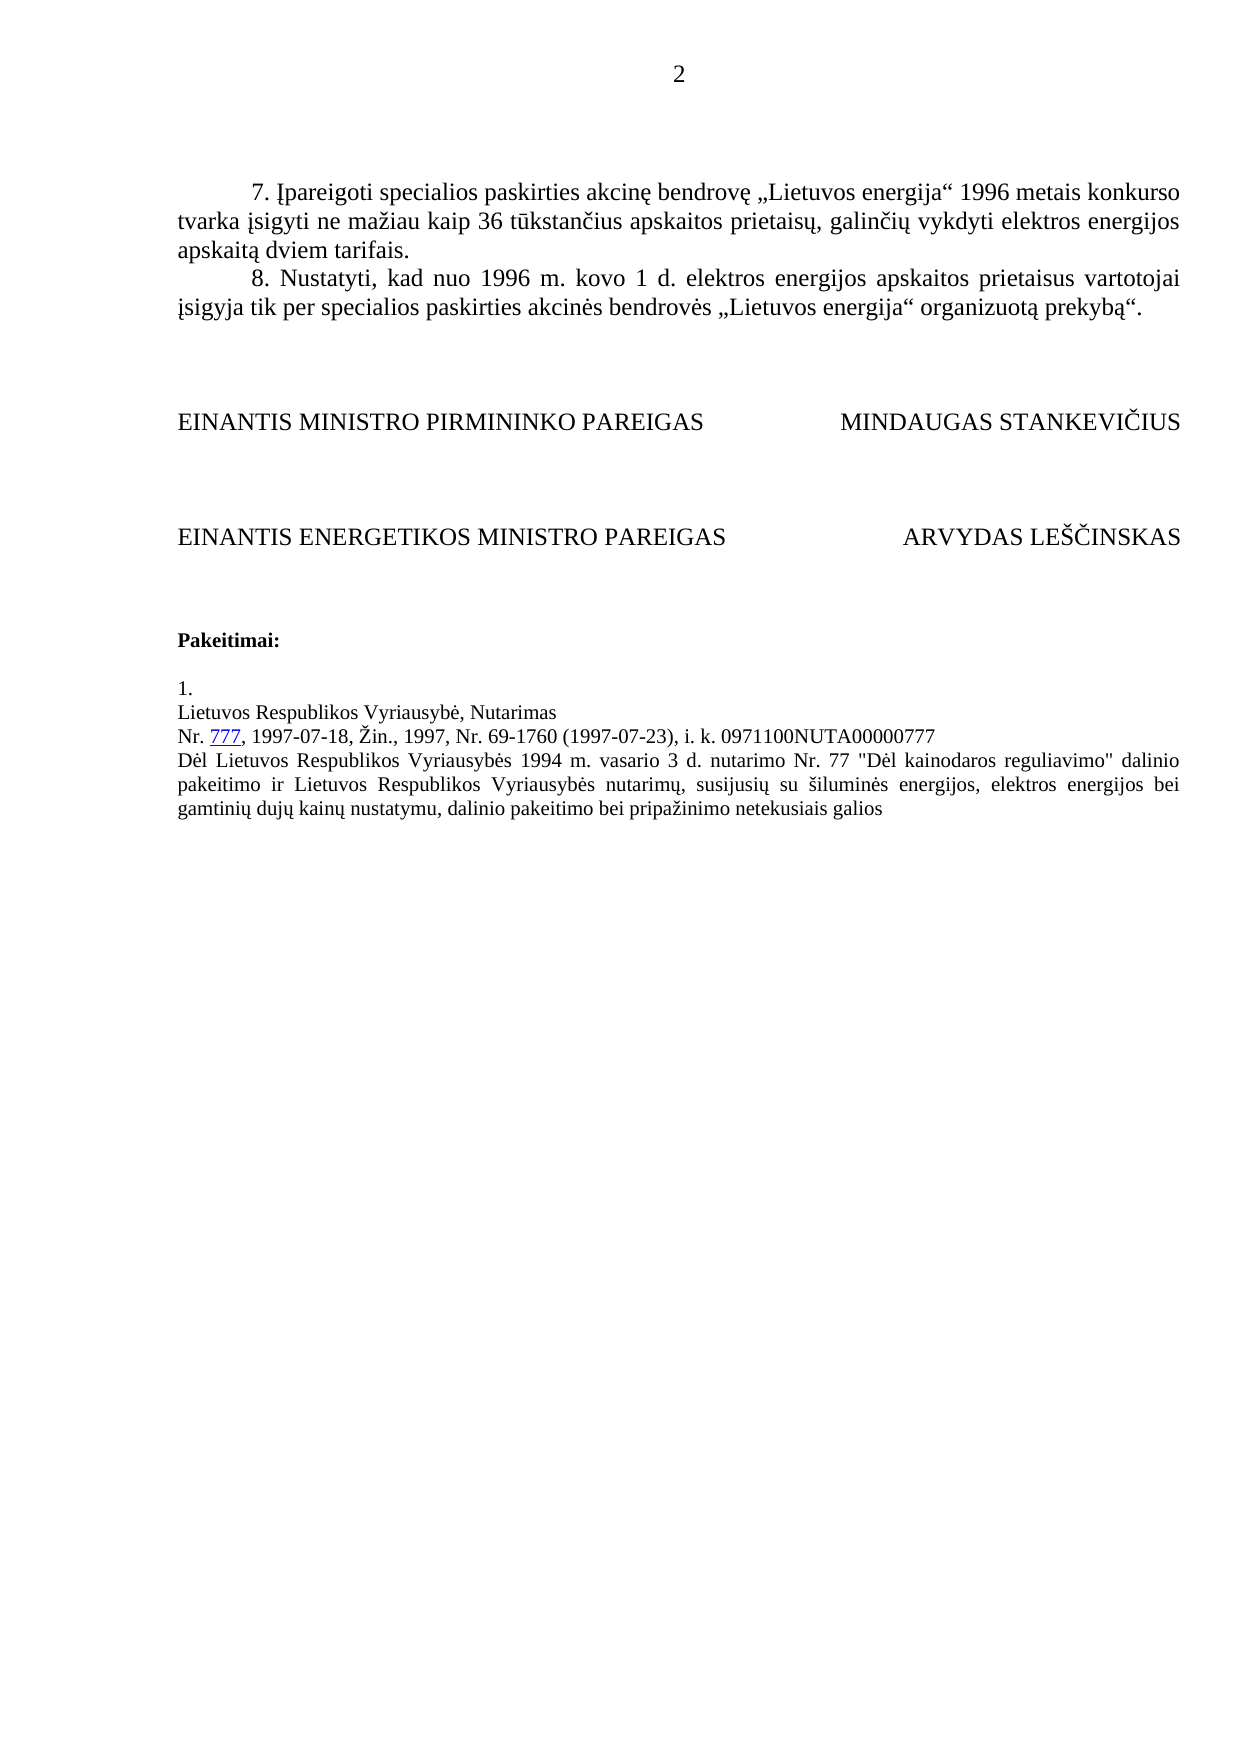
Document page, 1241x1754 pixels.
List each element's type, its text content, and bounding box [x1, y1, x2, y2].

text 7. Įpareigoti specialios paskirties akcinę bendrovę „Lietuvos energija“ 1996 metais konkurso tvarka įsigyti ne mažiau kaip 36 tūkstančius apskaitos prietaisų, galinčių vykdyti elektros energijos apskaitą dviem tarifais. [177, 177, 1181, 263]
text EINANTIS ENERGETIKOS MINISTRO PAREIGAS ARVYDAS LEŠČINSKAS [177, 522, 1181, 551]
text 1. [177, 676, 1181, 700]
text 8. Nustatyti, kad nuo 1996 m. kovo 1 d. elektros energijos apskaitos prietaisus vartotojai įsigyja tik per specialios paskirties akcinės bendrovės „Lietuvos energija“ organizuotą prekybą“. [177, 263, 1181, 321]
text Dėl Lietuvos Respublikos Vyriausybės 1994 m. vasario 3 d. nutarimo Nr. 77 "Dėl kainodaros reguliavimo" dalinio pakeitimo ir Lietuvos Respublikos Vyriausybės nutarimų, susijusių su šiluminės energijos, elektros energijos bei gamtinių dujų kainų nustatymu, dalinio pakeitimo bei pripažinimo netekusiais galios [177, 748, 1181, 820]
text Nr. 777, 1997-07-18, Žin., 1997, Nr. 69-1760 (1997-07-23), i. k. 0971100NUTA00000777 [177, 724, 1181, 748]
text EINANTIS MINISTRO PIRMININKO PAREIGAS MINDAUGAS STANKEVIČIUS [177, 407, 1181, 436]
text Lietuvos Respublikos Vyriausybė, Nutarimas [177, 700, 1181, 724]
text Pakeitimai: [177, 628, 1181, 652]
